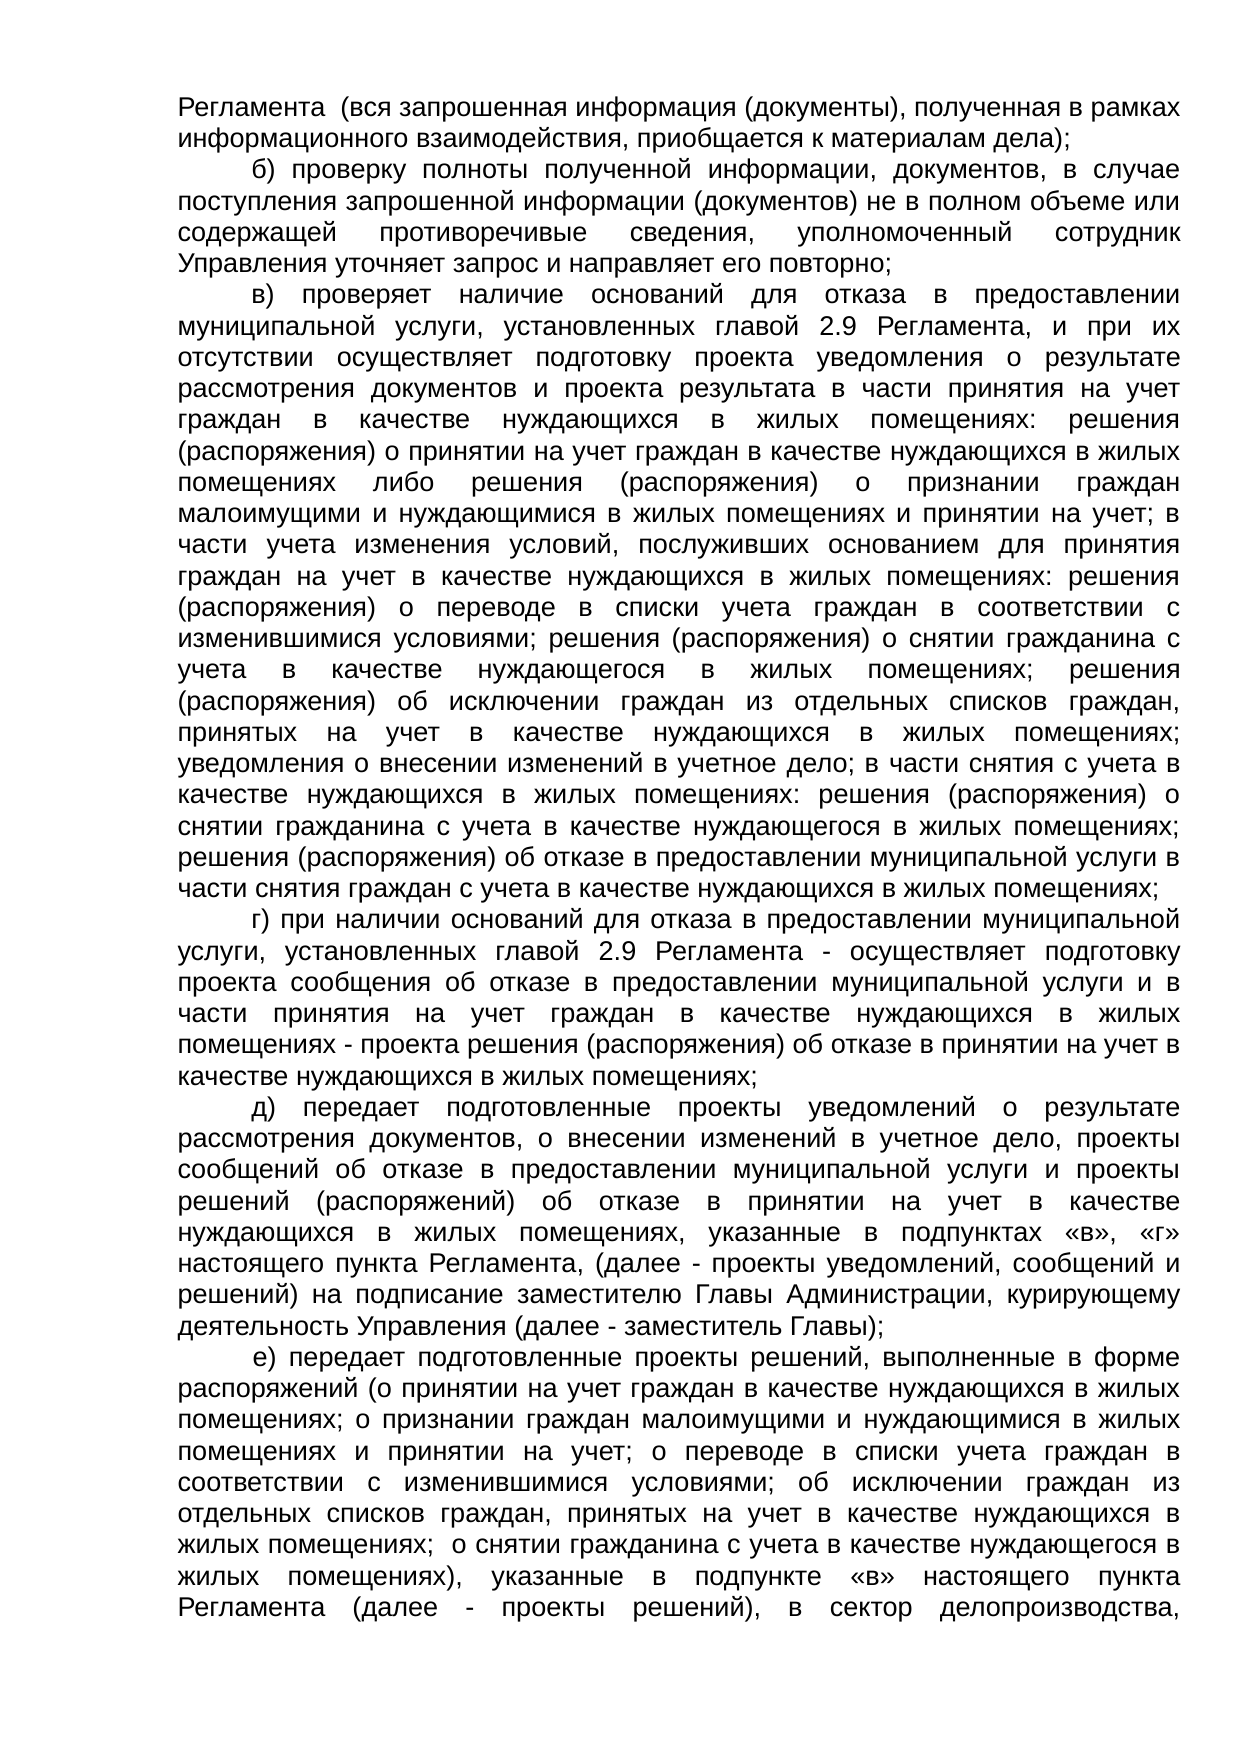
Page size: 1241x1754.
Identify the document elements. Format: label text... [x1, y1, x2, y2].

text е) передает подготовленные проекты решений, выполненные в форме распоряжений (о принятии на учет граждан в качестве нуждающихся в жилых помещениях; о признании граждан малоимущими и нуждающимися в жилых помещениях и принятии на учет; о переводе в списки учета граждан в соответствии с изменившимися условиями; об исключении граждан из отдельных списков граждан, принятых на учет в качестве нуждающихся в жилых помещениях; о снятии гражданина с учета в качестве нуждающегося в жилых помещениях), указанные в подпункте «в» настоящего пункта Регламента (далее - проекты решений), в сектор делопроизводства, [177, 1341, 1181, 1622]
text д) передает подготовленные проекты уведомлений о результате рассмотрения документов, о внесении изменений в учетное дело, проекты сообщений об отказе в предоставлении муниципальной услуги и проекты решений (распоряжений) об отказе в принятии на учет в качестве нуждающихся в жилых помещениях, указанные в подпунктах «в», «г» настоящего пункта Регламента, (далее - проекты уведомлений, сообщений и решений) на подписание заместителю Главы Администрации, курирующему деятельность Управления (далее - заместитель Главы); [177, 1091, 1181, 1341]
text г) при наличии оснований для отказа в предоставлении муниципальной услуги, установленных главой 2.9 Регламента - осуществляет подготовку проекта сообщения об отказе в предоставлении муниципальной услуги и в части принятия на учет граждан в качестве нуждающихся в жилых помещениях - проекта решения (распоряжения) об отказе в принятии на учет в качестве нуждающихся в жилых помещениях; [177, 903, 1181, 1091]
text б) проверку полноты полученной информации, документов, в случае поступления запрошенной информации (документов) не в полном объеме или содержащей противоречивые сведения, уполномоченный сотрудник Управления уточняет запрос и направляет его повторно; [177, 153, 1181, 278]
text Регламента (вся запрошенная информация (документы), полученная в рамках информационного взаимодействия, приобщается к материалам дела); [177, 91, 1181, 153]
text в) проверяет наличие оснований для отказа в предоставлении муниципальной услуги, установленных главой 2.9 Регламента, и при их отсутствии осуществляет подготовку проекта уведомления о результате рассмотрения документов и проекта результата в части принятия на учет граждан в качестве нуждающихся в жилых помещениях: решения (распоряжения) о принятии на учет граждан в качестве нуждающихся в жилых помещениях либо решения (распоряжения) о признании граждан малоимущими и нуждающимися в жилых помещениях и принятии на учет; в части учета изменения условий, послуживших основанием для принятия граждан на учет в качестве нуждающихся в жилых помещениях: решения (распоряжения) о переводе в списки учета граждан в соответствии с изменившимися условиями; решения (распоряжения) о снятии гражданина с учета в качестве нуждающегося в жилых помещениях; решения (распоряжения) об исключении граждан из отдельных списков граждан, принятых на учет в качестве нуждающихся в жилых помещениях; уведомления о внесении изменений в учетное дело; в части снятия с учета в качестве нуждающихся в жилых помещениях: решения (распоряжения) о снятии гражданина с учета в качестве нуждающегося в жилых помещениях; решения (распоряжения) об отказе в предоставлении муниципальной услуги в части снятия граждан с учета в качестве нуждающихся в жилых помещениях; [177, 278, 1181, 903]
